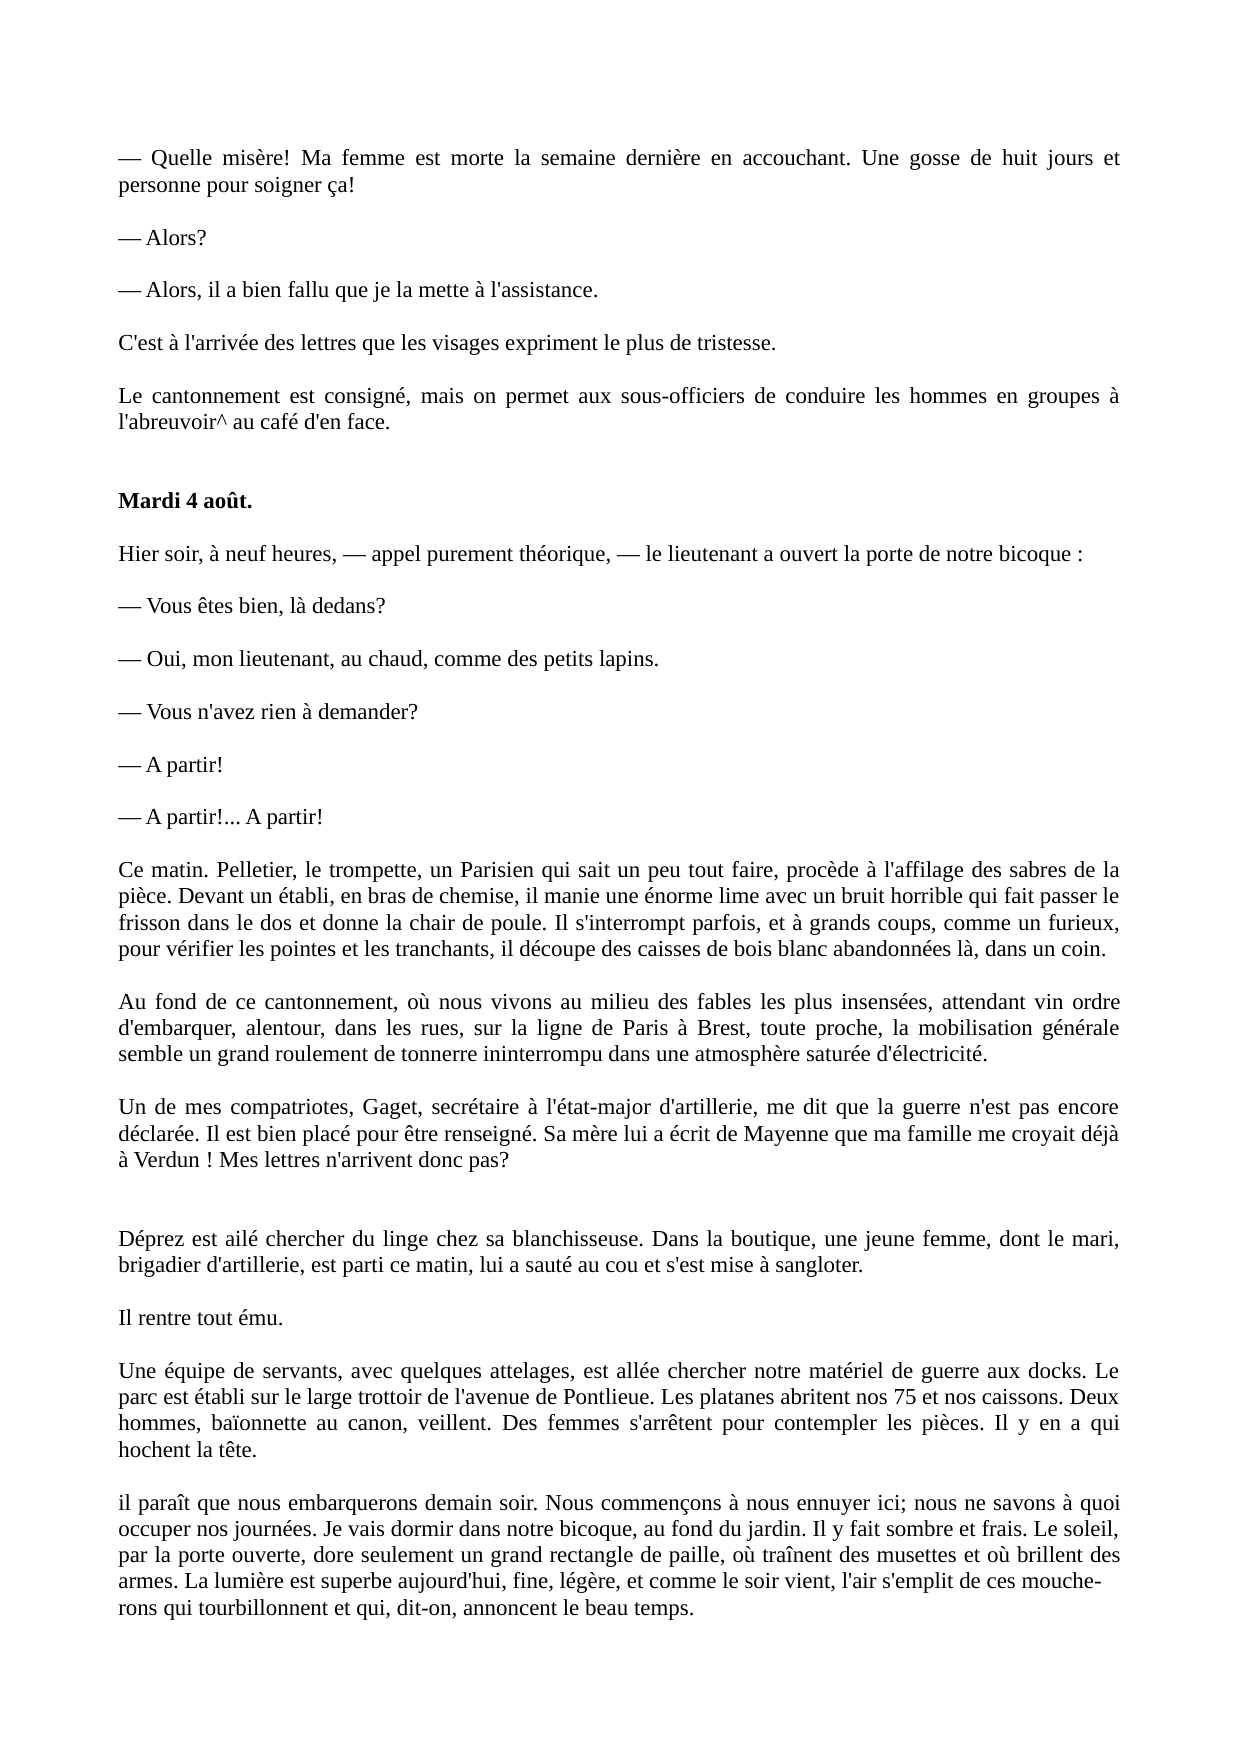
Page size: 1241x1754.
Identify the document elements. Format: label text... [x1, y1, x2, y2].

text — Vous n'avez rien à demander? [118, 698, 1122, 724]
text Un de mes compatriotes, Gaget, secrétaire à l'état-major d'artillerie, me dit que la guerre n'est pas encore déclarée. Il est bien placé pour être renseigné. Sa mère lui a écrit de Mayenne que ma famille me croyait déjà à Verdun ! Mes lettres n'arrivent donc pas? [118, 1093, 1122, 1172]
text Ce matin. Pelletier, le trompette, un Parisien qui sait un peu tout faire, procède à l'affilage des sabres de la pièce. Devant un établi, en bras de chemise, il manie une énorme lime avec un bruit horrible qui fait passer le frisson dans le dos et donne la chair de poule. Il s'interrompt parfois, et à grands coups, comme un furieux, pour vérifier les pointes et les tranchants, il découpe des caisses de bois blanc abandonnées là, dans un coin. [118, 856, 1122, 961]
text C'est à l'arrivée des lettres que les visages expriment le plus de tristesse. [118, 329, 1122, 355]
text rons qui tourbillonnent et qui, dit-on, annoncent le beau temps. [118, 1594, 1122, 1620]
text Il rentre tout ému. [118, 1304, 1122, 1330]
text — A partir!... A partir! [118, 803, 1122, 830]
text Mardi 4 août. [118, 487, 1122, 513]
text — Alors, il a bien fallu que je la mette à l'assistance. [118, 276, 1122, 303]
text il paraît que nous embarquerons demain soir. Nous commençons à nous ennuyer ici; nous ne savons à quoi occuper nos journées. Je vais dormir dans notre bicoque, au fond du jardin. Il y fait sombre et frais. Le soleil, par la porte ouverte, dore seulement un grand rectangle de paille, où traînent des musettes et où brillent des armes. La lumière est superbe aujourd'hui, fine, légère, et comme le soir vient, l'air s'emplit de ces mouche- [118, 1488, 1122, 1594]
text — Quelle misère! Ma femme est morte la semaine dernière en accouchant. Une gosse de huit jours et personne pour soigner ça! [118, 144, 1122, 197]
text Le cantonnement est consigné, mais on permet aux sous-officiers de conduire les hommes en groupes à l'abreuvoir^ au café d'en face. [118, 382, 1122, 434]
text — Oui, mon lieutenant, au chaud, comme des petits lapins. [118, 645, 1122, 672]
text Déprez est ailé chercher du linge chez sa blanchisseuse. Dans la boutique, une jeune femme, dont le mari, brigadier d'artillerie, est parti ce matin, lui a sauté au cou et s'est mise à sangloter. [118, 1225, 1122, 1278]
text Une équipe de servants, avec quelques attelages, est allée chercher notre matériel de guerre aux docks. Le parc est établi sur le large trottoir de l'avenue de Pontlieue. Les platanes abritent nos 75 et nos caissons. Deux hommes, baïonnette au canon, veillent. Des femmes s'arrêtent pour contempler les pièces. Il y en a qui hochent la tête. [118, 1357, 1122, 1462]
text Au fond de ce cantonnement, où nous vivons au milieu des fables les plus insensées, attendant vin ordre d'embarquer, alentour, dans les rues, sur la ligne de Paris à Brest, toute proche, la mobilisation générale semble un grand roulement de tonnerre ininterrompu dans une atmosphère saturée d'électricité. [118, 988, 1122, 1067]
text — Vous êtes bien, là dedans? [118, 592, 1122, 619]
text — Alors? [118, 223, 1122, 250]
text — A partir! [118, 751, 1122, 777]
text Hier soir, à neuf heures, — appel purement théorique, — le lieutenant a ouvert la porte de notre bicoque : [118, 540, 1122, 566]
